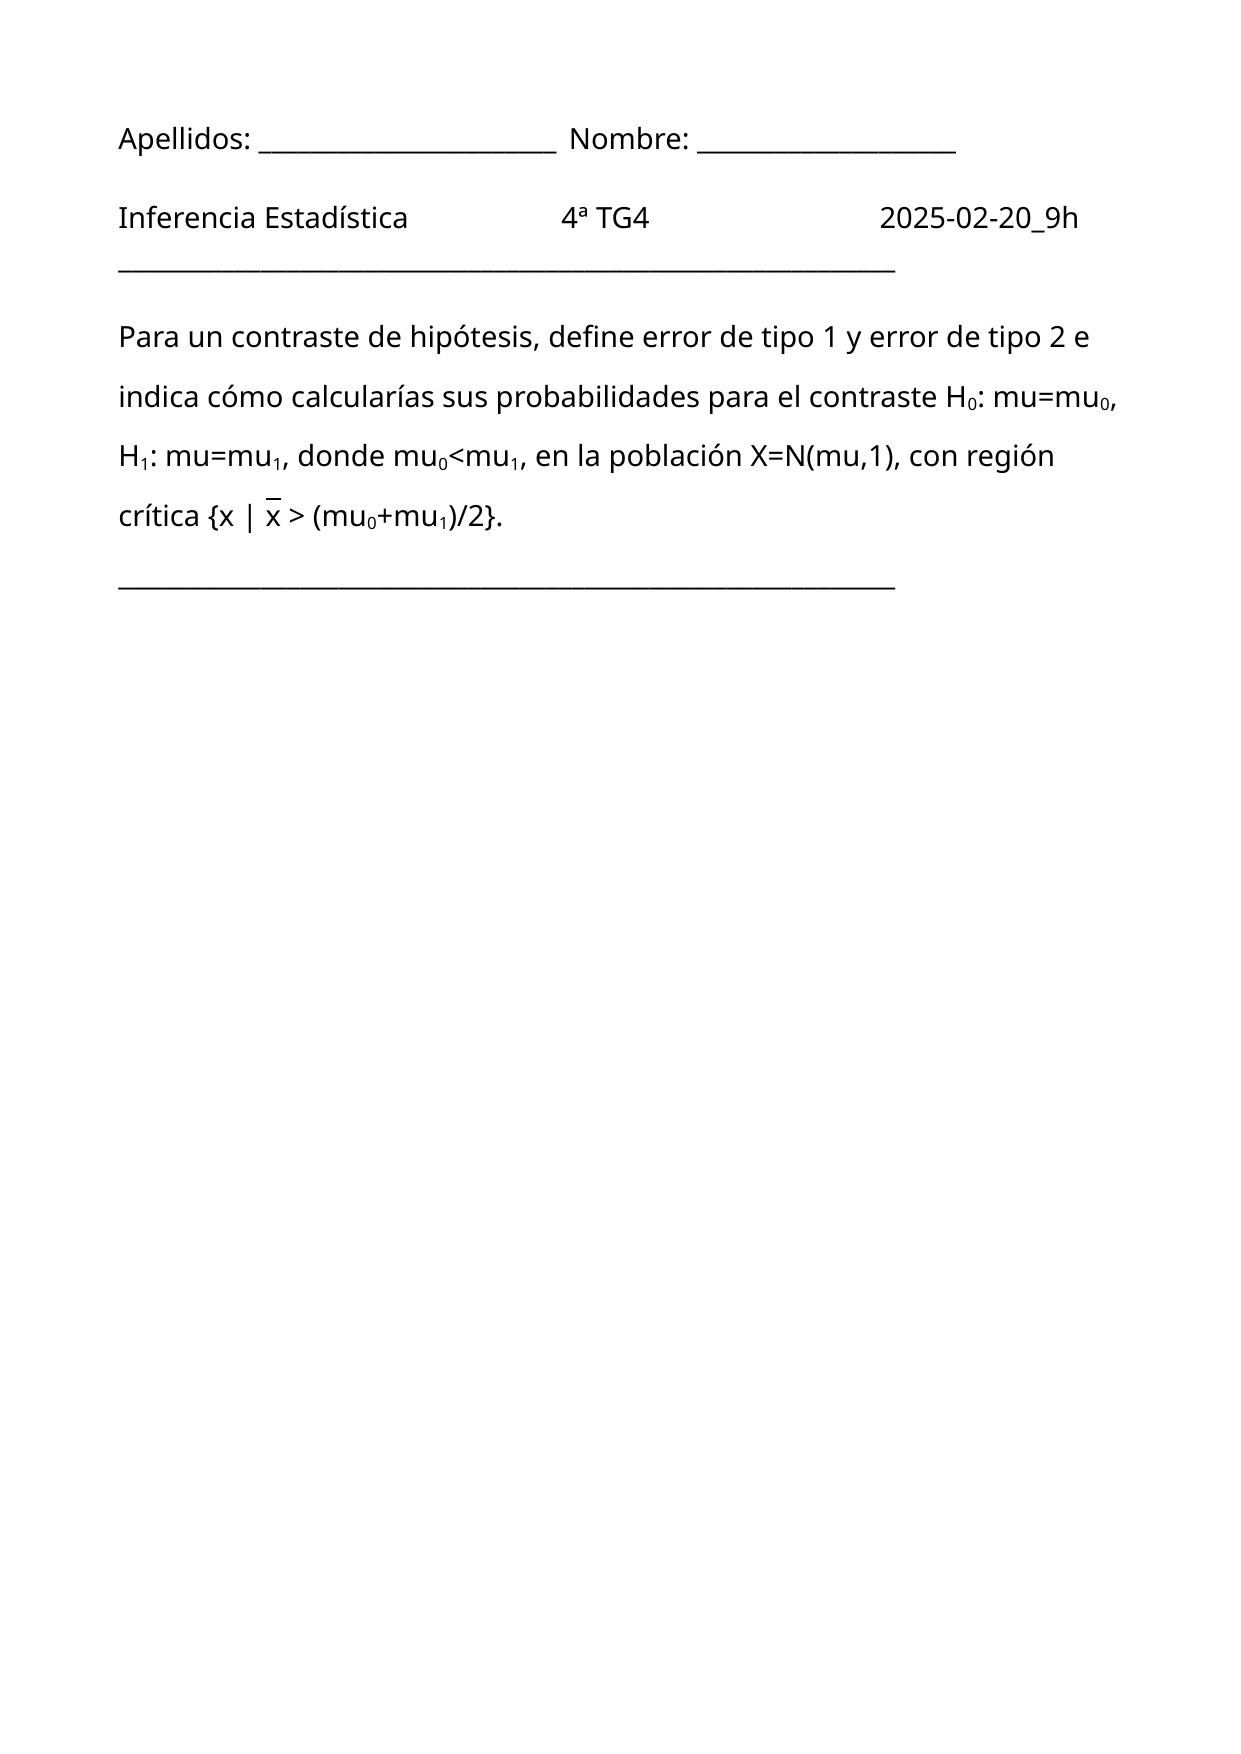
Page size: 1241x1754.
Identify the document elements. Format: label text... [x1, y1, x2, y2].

text Para un contraste de hipótesis, define error de tipo 1 y error de tipo 2 e indica cómo calcularías sus probabilidades para el contraste H0: mu=mu0, H1: mu=mu1, donde mu0<mu1, en la población X=N(mu,1), con región crítica {x | x > (mu0+mu1)/2}. [118, 317, 1122, 535]
text Inferencia Estadística 4ª TG4 2025-02-20_9h [118, 197, 1122, 237]
text ____________________________________________________________ [118, 554, 1122, 594]
text Apellidos: _______________________ Nombre: ____________________ [118, 118, 1122, 158]
text ____________________________________________________________ [118, 237, 1122, 277]
